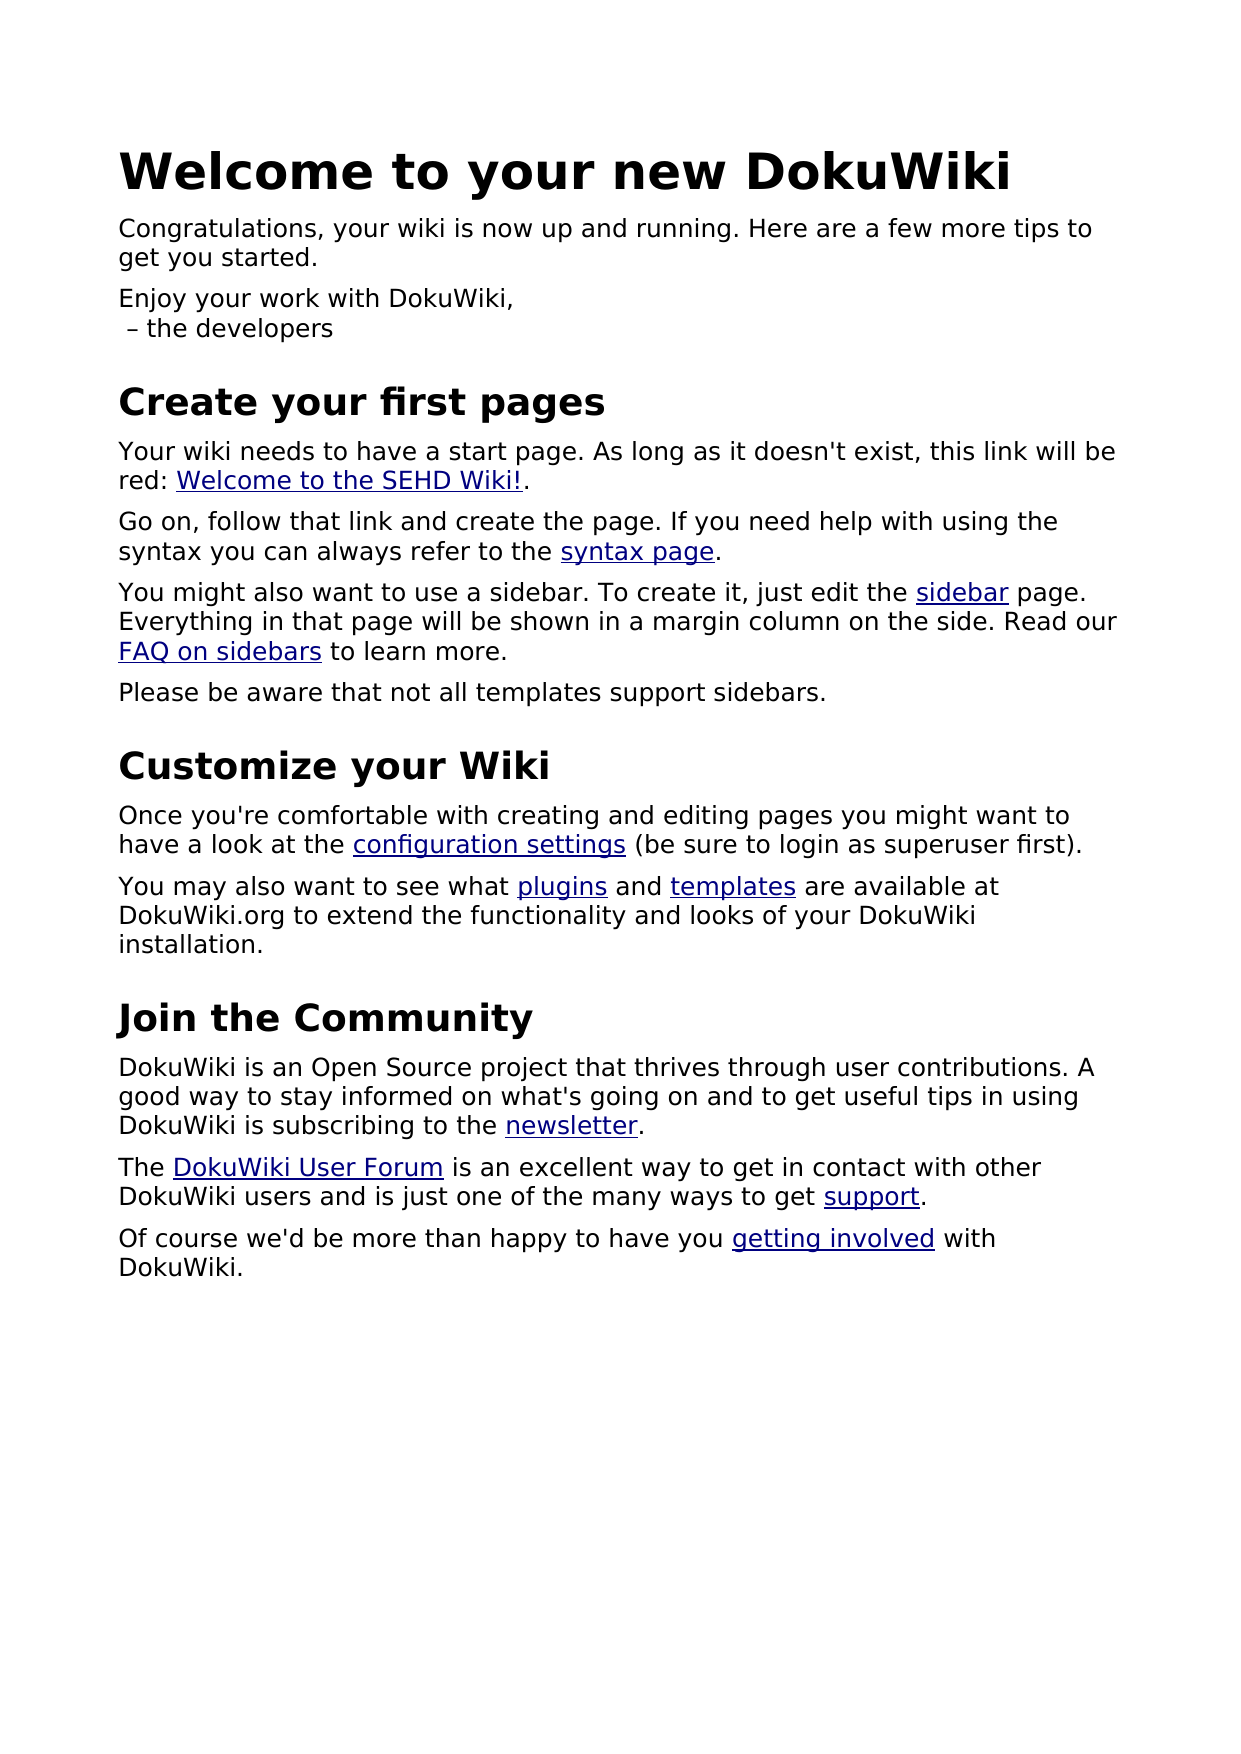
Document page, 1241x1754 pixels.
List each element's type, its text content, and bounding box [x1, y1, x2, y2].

text Please be aware that not all templates support sidebars. [118, 678, 1122, 707]
text Congratulations, your wiki is now up and running. Here are a few more tips to get you started. [118, 214, 1122, 272]
text Your wiki needs to have a start page. As long as it doesn't exist, this link will be red: Welcome to the SEHD Wiki!. [118, 437, 1122, 495]
text Enjoy your work with DokuWiki, – the developers [118, 285, 1122, 343]
text Once you're comfortable with creating and editing pages you might want to have a look at the configuration settings (be sure to login as superuser first). [118, 801, 1122, 859]
text The DokuWiki User Forum is an excellent way to get in contact with other DokuWiki users and is just one of the many ways to get support. [118, 1153, 1122, 1211]
text You may also want to see what plugins and templates are available at DokuWiki.org to extend the functionality and looks of your DokuWiki installation. [118, 872, 1122, 959]
subtitle Join the Community [118, 997, 1122, 1041]
subtitle Welcome to your new DokuWiki [118, 143, 1122, 201]
text You might also want to use a sidebar. To create it, just edit the sidebar page. Everything in that page will be shown in a margin column on the side. Read our FAQ on sidebars to learn more. [118, 578, 1122, 666]
text DokuWiki is an Open Source project that thrives through user contributions. A good way to stay informed on what's going on and to get useful tips in using DokuWiki is subscribing to the newsletter. [118, 1053, 1122, 1141]
subtitle Create your first pages [118, 381, 1122, 424]
text Go on, follow that link and create the page. If you need help with using the syntax you can always refer to the syntax page. [118, 507, 1122, 566]
subtitle Customize your Wiki [118, 745, 1122, 789]
text Of course we'd be more than happy to have you getting involved with DokuWiki. [118, 1224, 1122, 1282]
